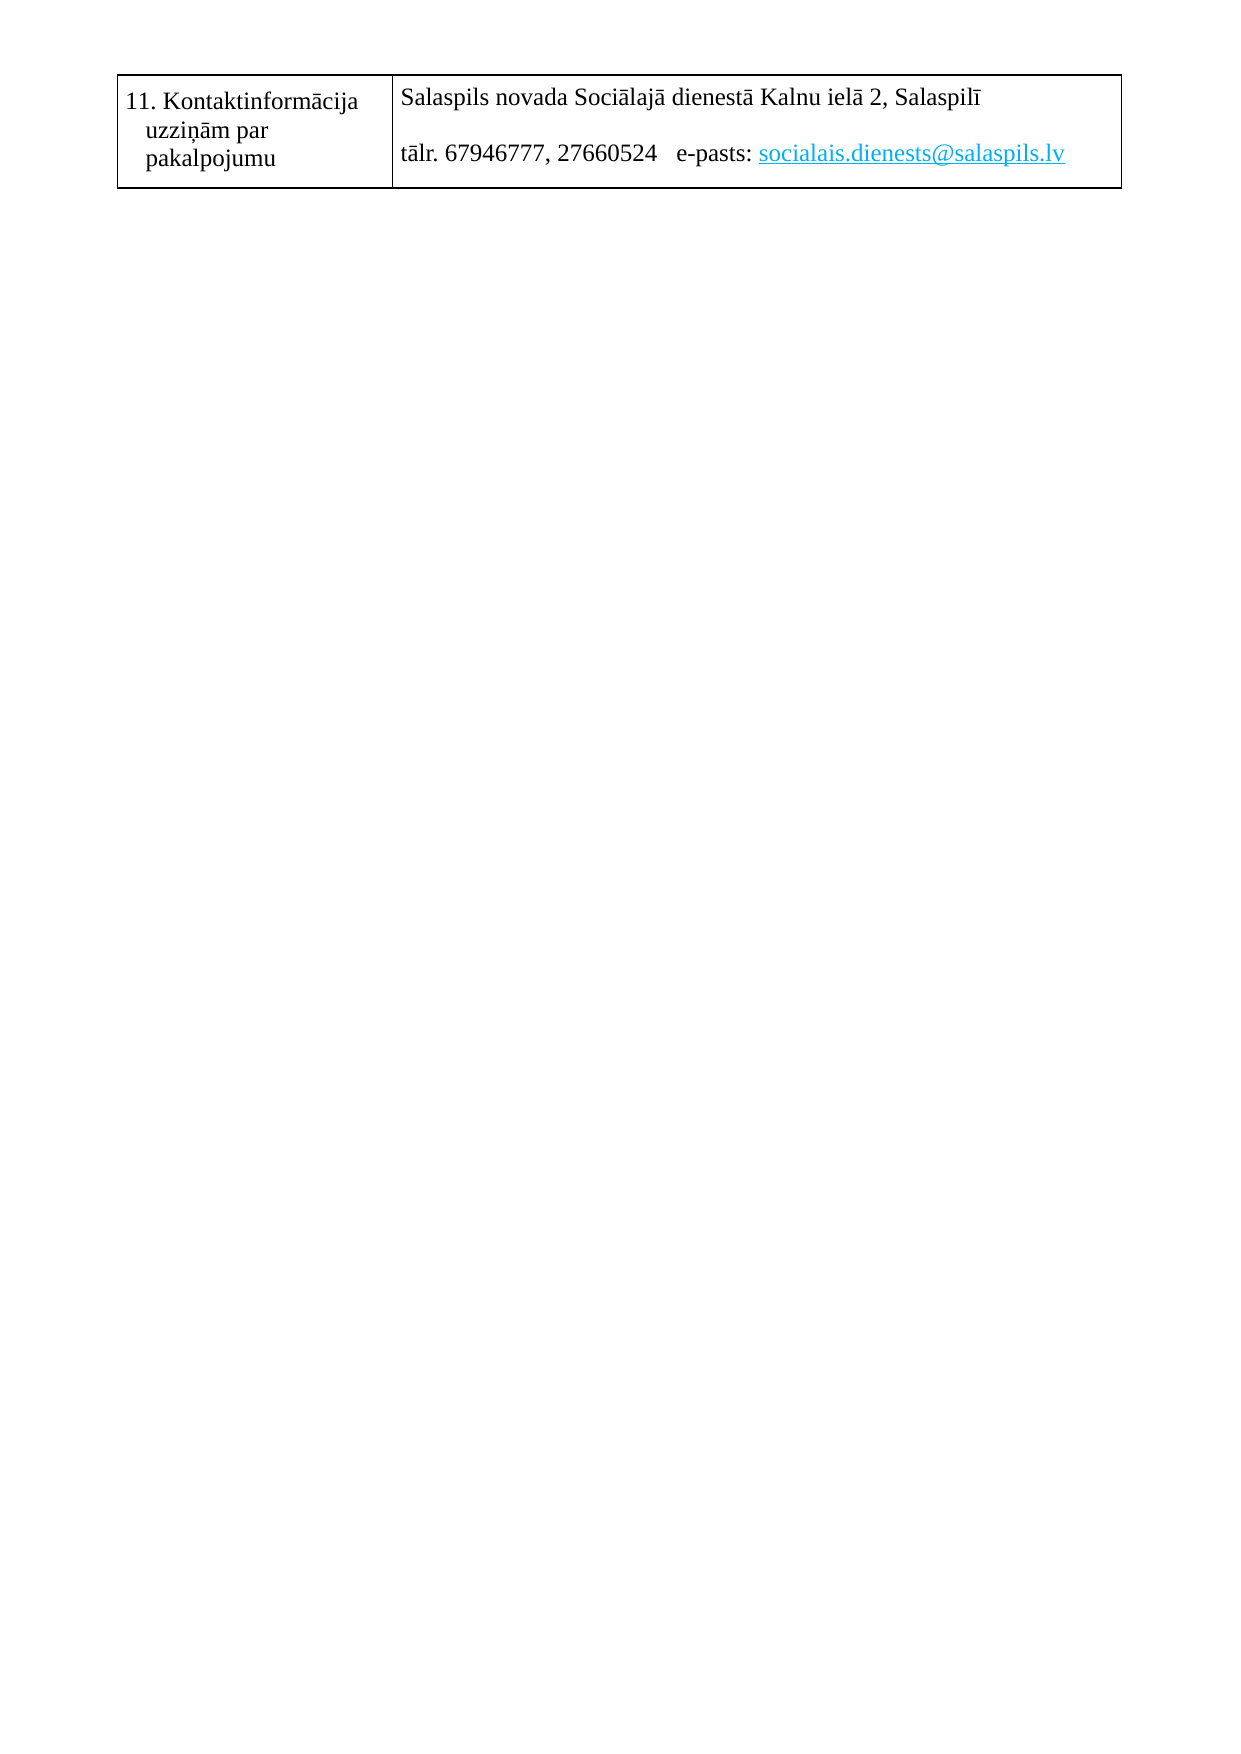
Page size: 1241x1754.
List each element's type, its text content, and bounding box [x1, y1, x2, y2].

table_cell Salaspils novada Sociālajā dienestā Kalnu ielā 2, Salaspilī tālr. 67946777, 27660524 e-pasts: socialais.dienests@salaspils.lv [393, 76, 1121, 187]
table_cell 11. Kontaktinformācija uzziņām par pakalpojumu [118, 76, 392, 187]
